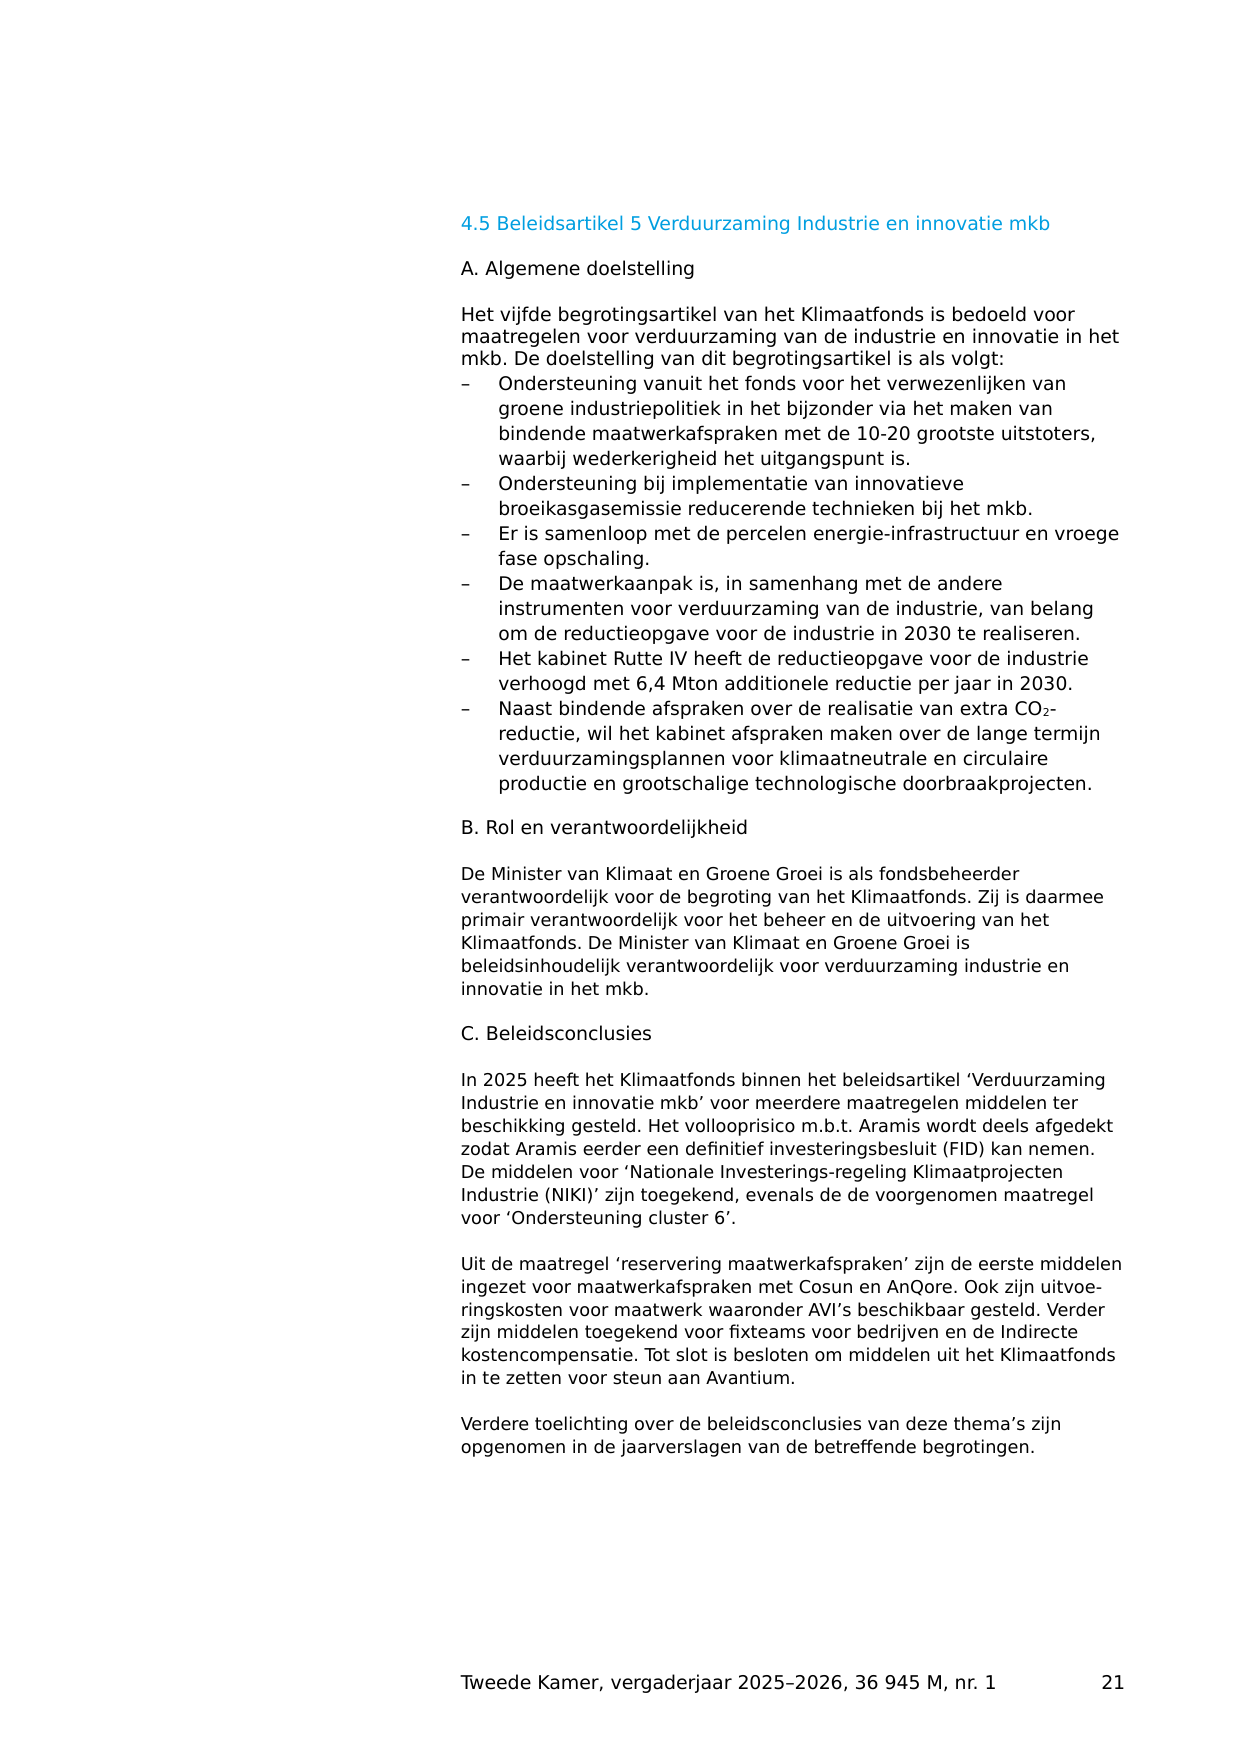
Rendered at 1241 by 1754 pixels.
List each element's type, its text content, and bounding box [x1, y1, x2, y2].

title C. Beleidsconclusies [461, 1023, 1125, 1045]
text Uit de maatregel ‘reservering maatwerkafspraken’ zijn de eerste middelen ingezet voor maatwerkafspraken met Cosun en AnQore. Ook zijn uitvoe-ringskosten voor maatwerk waaronder AVI’s beschikbaar gesteld. Verder zijn middelen toegekend voor fixteams voor bedrijven en de Indirecte kostencompensatie. Tot slot is besloten om middelen uit het Klimaatfonds in te zetten voor steun aan Avantium. [461, 1252, 1125, 1389]
text Het vĳfde begrotingsartikel van het Klimaatfonds is bedoeld voor maatregelen voor verduurzaming van de industrie en innovatie in het mkb. De doelstelling van dit begrotingsartikel is als volgt: [461, 304, 1125, 370]
text De Minister van Klimaat en Groene Groei is als fondsbeheerder verantwoordelĳk voor de begroting van het Klimaatfonds. Zĳ is daarmee primair verantwoordelĳk voor het beheer en de uitvoering van het Klimaatfonds. De Minister van Klimaat en Groene Groei is beleidsinhoudelĳk verantwoordelĳk voor verduurzaming industrie en innovatie in het mkb. [461, 862, 1125, 1000]
title 4.5 Beleidsartikel 5 Verduurzaming Industrie en innovatie mkb [461, 213, 1125, 235]
list Ondersteuning vanuit het fonds voor het verwezenlijken van groene industriepolitiek in het bijzonder via het maken van bindende maatwerkafspraken met de 10-20 grootste uitstoters, waarbij wederkerigheid het uitgangspunt is. [461, 370, 1125, 470]
list De maatwerkaanpak is, in samenhang met de andere instrumenten voor verduurzaming van de industrie, van belang om de reductieopgave voor de industrie in 2030 te realiseren. [461, 570, 1125, 645]
list Naast bindende afspraken over de realisatie van extra CO2-reductie, wil het kabinet afspraken maken over de lange termijn verduurzamingsplannen voor klimaatneutrale en circulaire productie en grootschalige technologische doorbraakprojecten. [461, 695, 1125, 795]
list Het kabinet Rutte IV heeft de reductieopgave voor de industrie verhoogd met 6,4 Mton additionele reductie per jaar in 2030. [461, 645, 1125, 695]
text Verdere toelichting over de beleidsconclusies van deze thema’s zijn opgenomen in de jaarverslagen van de betreffende begrotingen. [461, 1412, 1125, 1458]
text In 2025 heeft het Klimaatfonds binnen het beleidsartikel ‘Verduurzaming Industrie en innovatie mkb’ voor meerdere maatregelen middelen ter beschikking gesteld. Het vollooprisico m.b.t. Aramis wordt deels afgedekt zodat Aramis eerder een definitief investeringsbesluit (FID) kan nemen. De middelen voor ‘Nationale Investerings-regeling Klimaatprojecten Industrie (NIKI)’ zijn toegekend, evenals de de voorgenomen maatregel voor ‘Ondersteuning cluster 6’. [461, 1068, 1125, 1229]
list Er is samenloop met de percelen energie-infrastructuur en vroege fase opschaling. [461, 520, 1125, 570]
list Ondersteuning bij implementatie van innovatieve broeikasgasemissie reducerende technieken bij het mkb. [461, 470, 1125, 520]
title A. Algemene doelstelling [461, 258, 1125, 280]
title B. Rol en verantwoordelijkheid [461, 817, 1125, 839]
